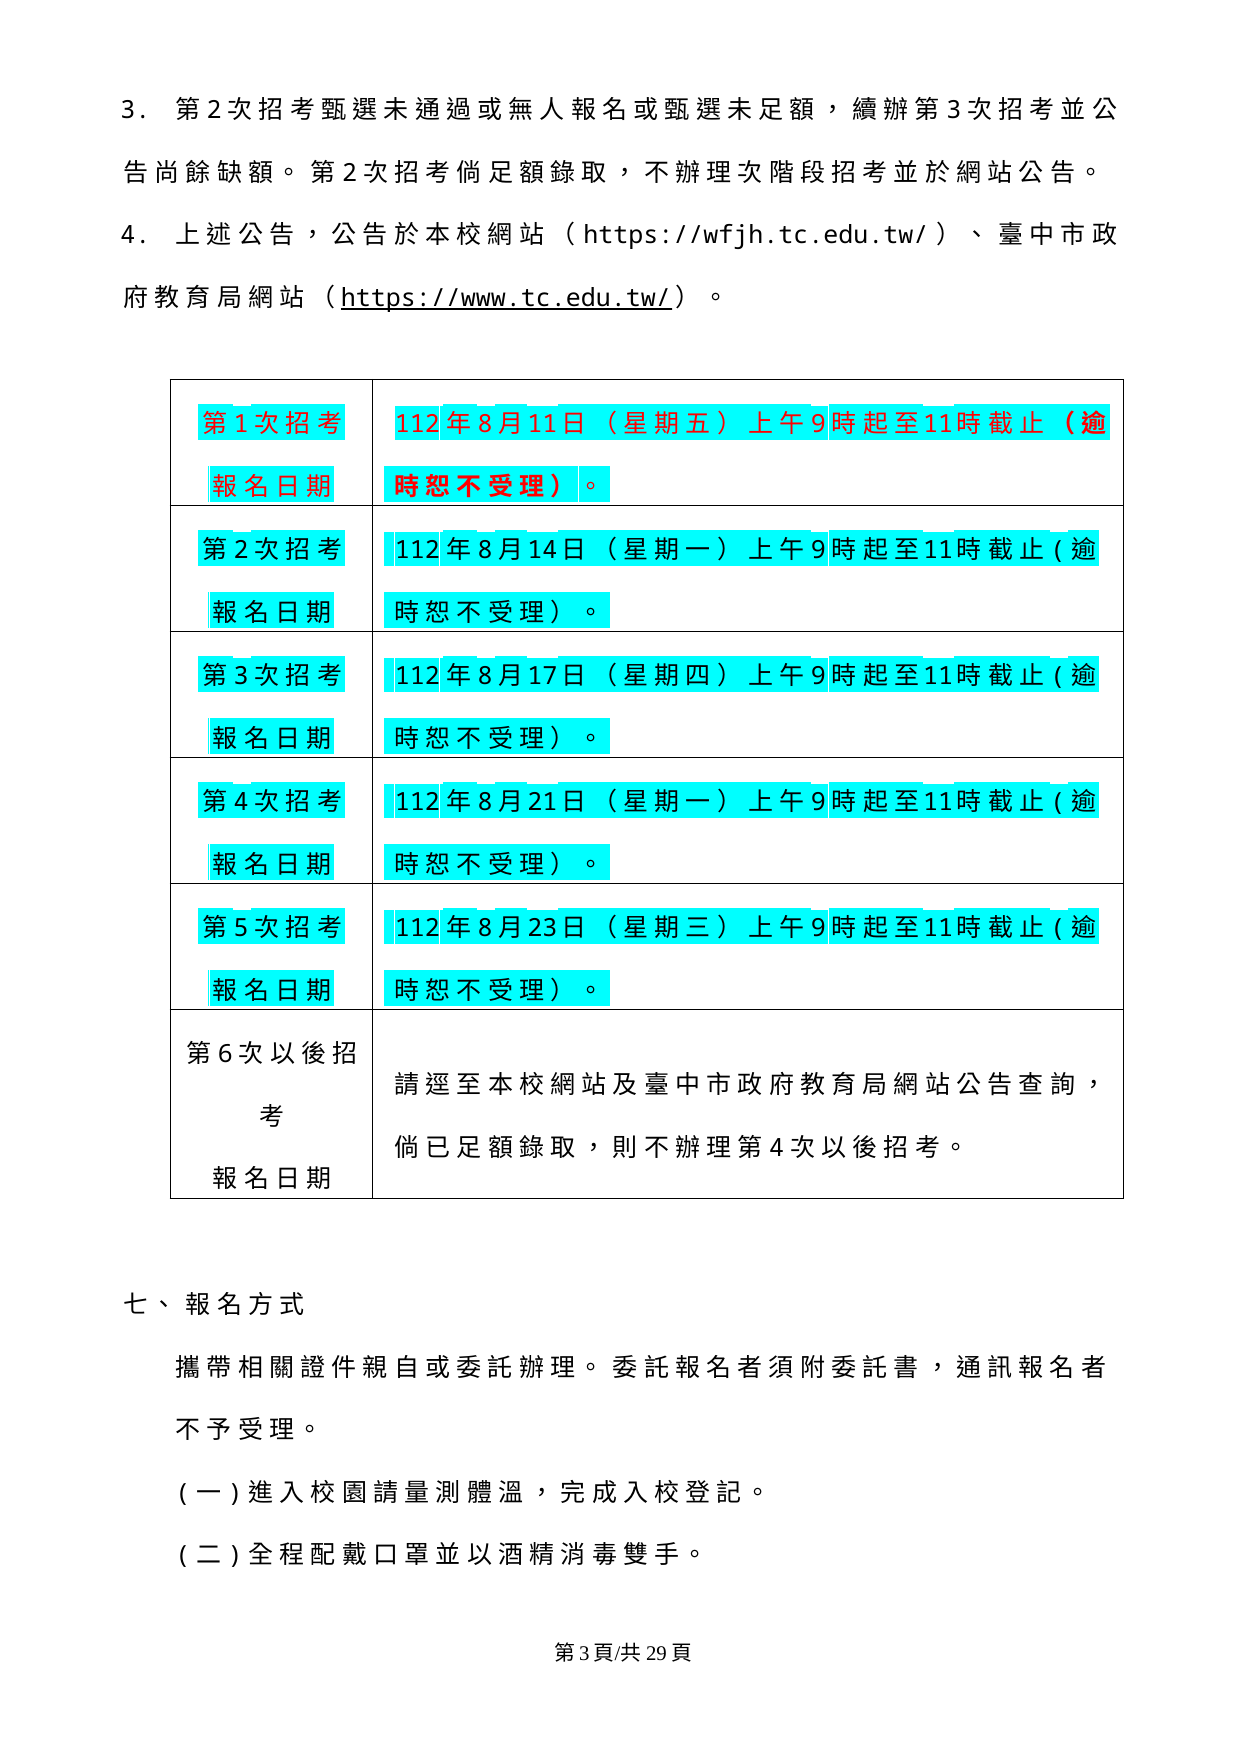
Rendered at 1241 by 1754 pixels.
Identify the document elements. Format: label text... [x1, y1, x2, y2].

text (一)進入校園請量測體溫，完成入校登記。 [170, 1449, 1120, 1511]
table_cell 第6次以後招考 報名日期 [171, 1010, 372, 1198]
table_cell 第3次招考 報名日期 [171, 632, 372, 757]
table_cell 112年8月14日（星期一）上午9時起至11時截止(逾時恕不受理）。 [373, 506, 1123, 631]
table_cell 第4次招考 報名日期 [171, 758, 372, 883]
table_cell 第5次招考 報名日期 [171, 884, 372, 1009]
text 七、報名方式 攜帶相關證件親自或委託辦理。委託報名者須附委託書，通訊報名者不予受理。 [120, 1261, 1120, 1449]
list 第2次招考甄選未通過或無人報名或甄選未足額，續辦第3次招考並公告尚餘缺額。第2次招考倘足額錄取，不辦理次階段招考並於網站公告。 [83, 66, 1120, 191]
table_cell 112年8月23日（星期三）上午9時起至11時截止(逾時恕不受理）。 [373, 884, 1123, 1009]
table_cell 第2次招考 報名日期 [171, 506, 372, 631]
table_cell 112年8月21日（星期一）上午9時起至11時截止(逾時恕不受理）。 [373, 758, 1123, 883]
table_cell 112年8月17日（星期四）上午9時起至11時截止(逾時恕不受理）。 [373, 632, 1123, 757]
table_cell 請逕至本校網站及臺中市政府教育局網站公告查詢，倘已足額錄取，則不辦理第4次以後招考。 [373, 1010, 1123, 1198]
text (二)全程配戴口罩並以酒精消毒雙手。 [170, 1511, 1120, 1574]
list 上述公告，公告於本校網站（https://wfjh.tc.edu.tw/）、臺中市政府教育局網站（https://www.tc.edu.tw/）。 [83, 191, 1120, 316]
table_header 第1次招考 報名日期 [171, 380, 372, 505]
table_header 112年8月11日（星期五）上午9時起至11時截止（逾時恕不受理）。 [373, 380, 1123, 505]
